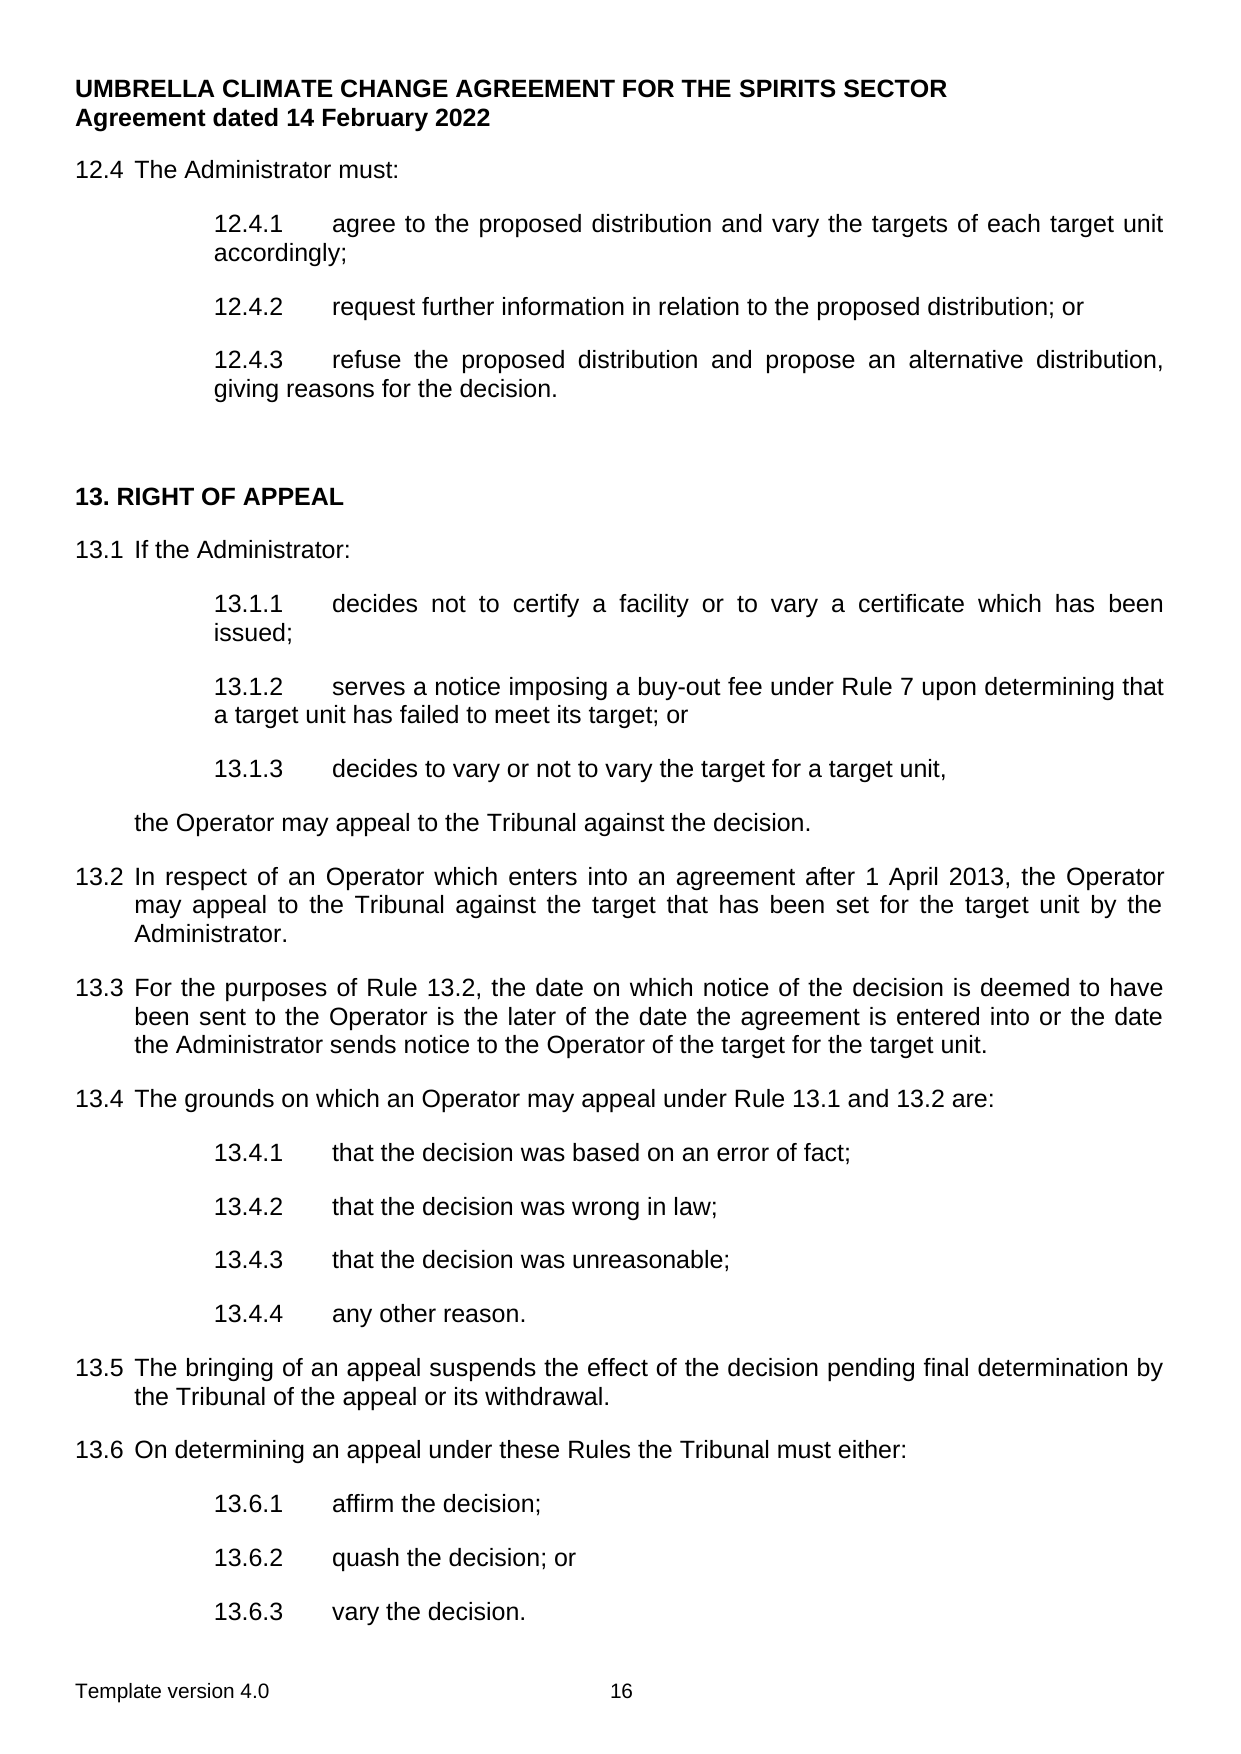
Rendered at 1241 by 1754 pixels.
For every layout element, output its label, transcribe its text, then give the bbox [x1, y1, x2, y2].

list The Administrator must: [75, 155, 1165, 184]
list that the decision was wrong in law; [214, 1191, 1165, 1220]
list quash the decision; or [214, 1543, 1165, 1571]
list For the purposes of Rule 13.2, the date on which notice of the decision is deemed to have been sent to the Operator is the later of the date the agreement is entered into or the date the Administrator sends notice to the Operator of the target for the target unit. [75, 973, 1165, 1059]
list vary the decision. [214, 1596, 1165, 1625]
list In respect of an Operator which enters into an agreement after 1 April 2013, the Operator may appeal to the Tribunal against the target that has been set for the target unit by the Administrator. [75, 861, 1165, 948]
list that the decision was based on an error of fact; [214, 1138, 1165, 1166]
text the Operator may appeal to the Tribunal against the decision. [134, 808, 1165, 836]
list On determining an appeal under these Rules the Tribunal must either: [75, 1435, 1165, 1464]
list that the decision was unreasonable; [214, 1245, 1165, 1274]
list RIGHT OF APPEAL [75, 481, 1165, 510]
list The bringing of an appeal suspends the effect of the decision pending final determination by the Tribunal of the appeal or its withdrawal. [75, 1353, 1165, 1410]
list request further information in relation to the proposed distribution; or [214, 291, 1165, 320]
list If the Administrator: [75, 535, 1165, 564]
list agree to the proposed distribution and vary the targets of each target unit accordingly; [214, 209, 1165, 266]
list serves a notice imposing a buy-out fee under Rule 7 upon determining that a target unit has failed to meet its target; or [214, 671, 1165, 729]
list The grounds on which an Operator may appeal under Rule 13.1 and 13.2 are: [75, 1084, 1165, 1113]
list affirm the decision; [214, 1489, 1165, 1518]
list decides to vary or not to vary the target for a target unit, [214, 754, 1165, 783]
list decides not to certify a facility or to vary a certificate which has been issued; [214, 589, 1165, 646]
list refuse the proposed distribution and propose an alternative distribution, giving reasons for the decision. [214, 345, 1165, 403]
list any other reason. [214, 1299, 1165, 1328]
